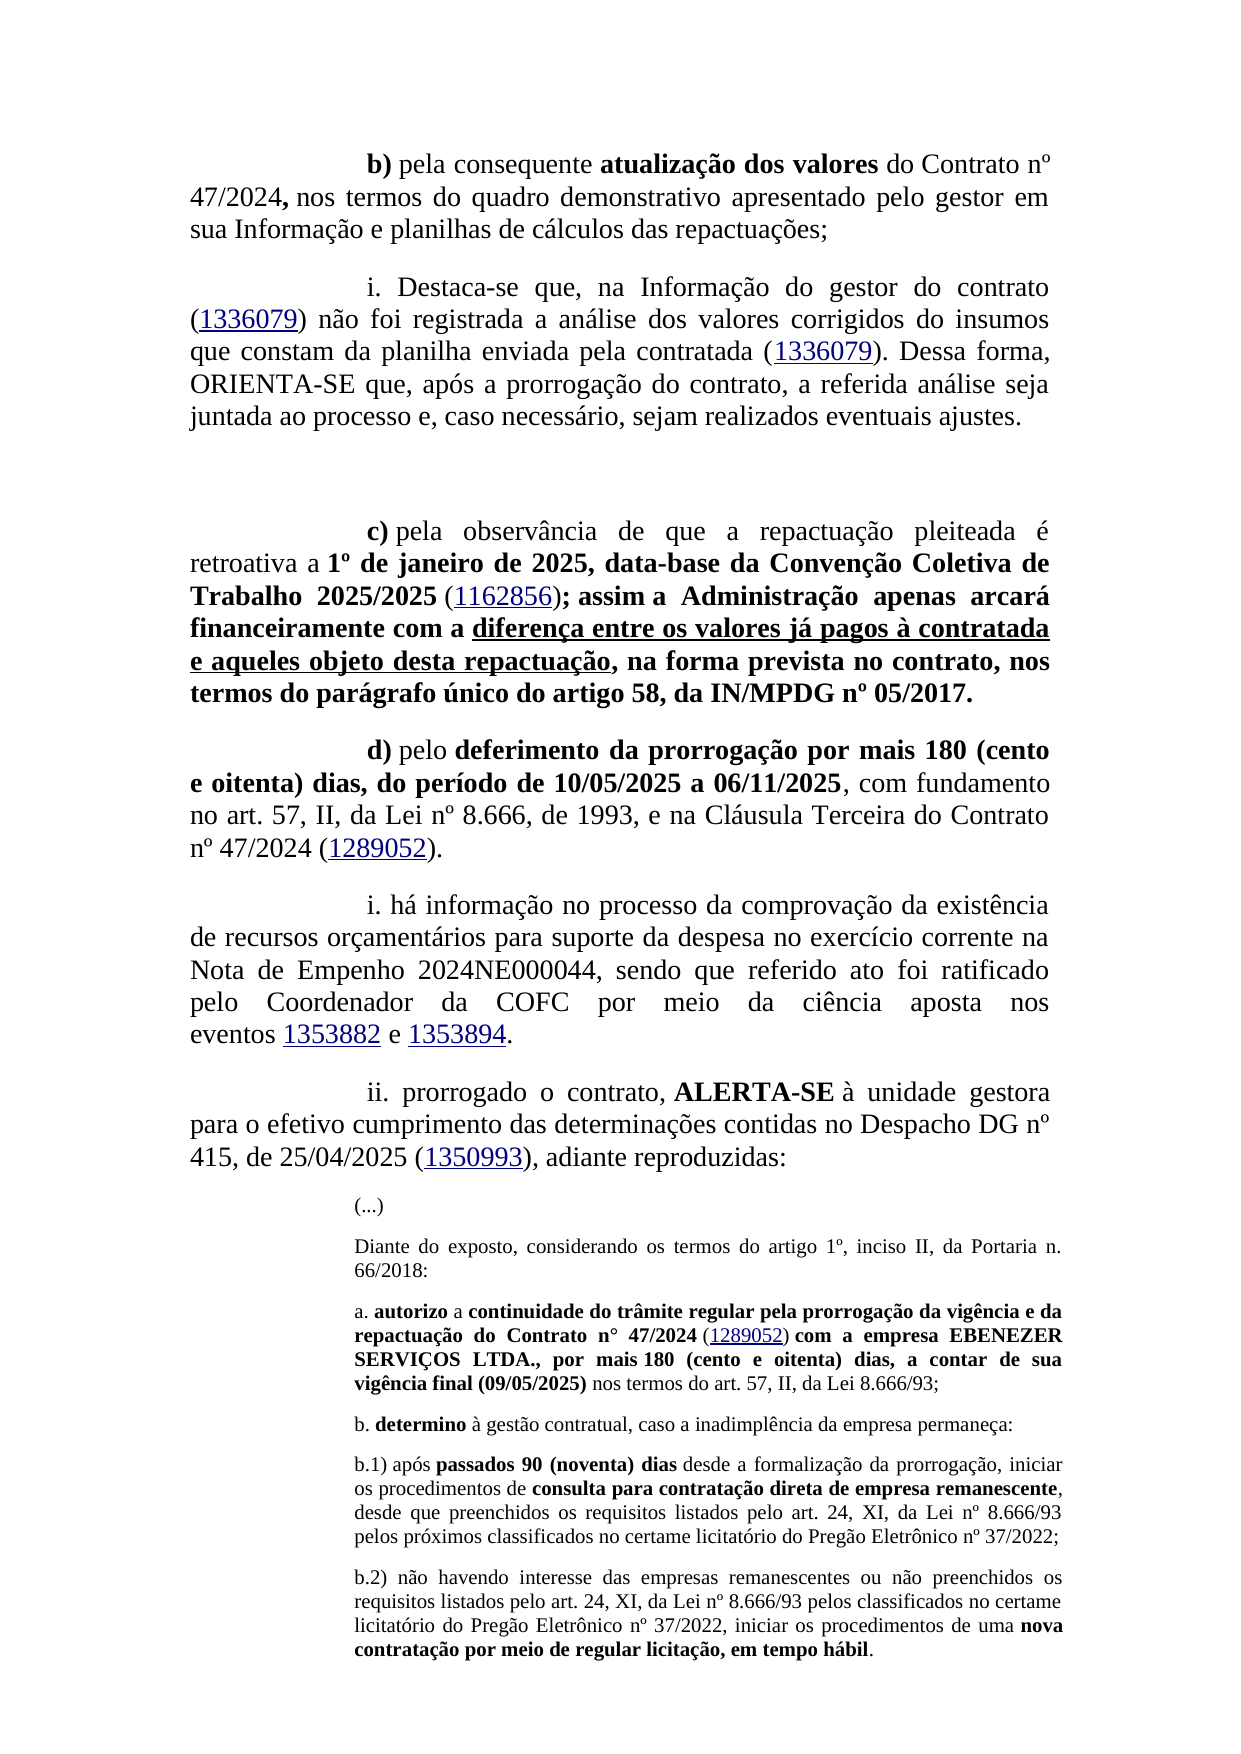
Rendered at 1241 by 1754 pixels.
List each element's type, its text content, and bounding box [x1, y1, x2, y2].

text c) pela observância de que a repactuação pleiteada é retroativa a 1º de janeiro de 2025, data-base da Convenção Coletiva de Trabalho 2025/2025 (1162856); assim a Administração apenas arcará financeiramente com a diferença entre os valores já pagos à contratada e aqueles objeto desta repactuação, na forma prevista no contrato, nos termos do parágrafo único do artigo 58, da IN/MPDG nº 05/2017. [190, 514, 1051, 708]
text b.1) após passados 90 (noventa) dias desde a formalização da prorrogação, iniciar os procedimentos de consulta para contratação direta de empresa remanescente, desde que preenchidos os requisitos listados pelo art. 24, XI, da Lei nº 8.666/93 pelos próximos classificados no certame licitatório do Pregão Eletrônico nº 37/2022; [354, 1452, 1063, 1548]
text b. determino à gestão contratual, caso a inadimplência da empresa permaneça: [354, 1411, 1063, 1436]
text d) pelo deferimento da prorrogação por mais 180 (cento e oitenta) dias, do período de 10/05/2025 a 06/11/2025, com fundamento no art. 57, II, da Lei nº 8.666, de 1993, e na Cláusula Terceira do Contrato nº 47/2024 (1289052). [190, 733, 1051, 863]
text b.2) não havendo interesse das empresas remanescentes ou não preenchidos os requisitos listados pelo art. 24, XI, da Lei nº 8.666/93 pelos classificados no certame licitatório do Pregão Eletrônico nº 37/2022, iniciar os procedimentos de uma nova contratação por meio de regular licitação, em tempo hábil. [354, 1565, 1063, 1661]
text b) pela consequente atualização dos valores do Contrato nº 47/2024, nos termos do quadro demonstrativo apresentado pelo gestor em sua Informação e planilhas de cálculos das repactuações; [190, 147, 1051, 245]
text Diante do exposto, considerando os termos do artigo 1º, inciso II, da Portaria n. 66/2018: [354, 1234, 1063, 1282]
text i. há informação no processo da comprovação da existência de recursos orçamentários para suporte da despesa no exercício corrente na Nota de Empenho 2024NE000044, sendo que referido ato foi ratificado pelo Coordenador da COFC por meio da ciência aposta nos eventos 1353882 e 1353894. [190, 888, 1051, 1050]
text ii. prorrogado o contrato, ALERTA-SE à unidade gestora para o efetivo cumprimento das determinações contidas no Despacho DG nº 415, de 25/04/2025 (1350993), adiante reproduzidas: [190, 1075, 1051, 1172]
text (...) [354, 1193, 1063, 1217]
text i. Destaca-se que, na Informação do gestor do contrato (1336079) não foi registrada a análise dos valores corrigidos do insumos que constam da planilha enviada pela contratada (1336079). Dessa forma, ORIENTA-SE que, após a prorrogação do contrato, a referida análise seja juntada ao processo e, caso necessário, sejam realizados eventuais ajustes. [190, 270, 1051, 432]
text a. autorizo​ a continuidade do trâmite regular pela prorrogação da vigência e da repactuação do Contrato n° 47/2024 (1289052) com a empresa EBENEZER SERVIÇOS LTDA., por mais 180 (cento e oitenta) dias, a contar de sua vigência final (09/05/2025) nos termos do art. 57, II, da Lei 8.666/93; [354, 1298, 1063, 1395]
